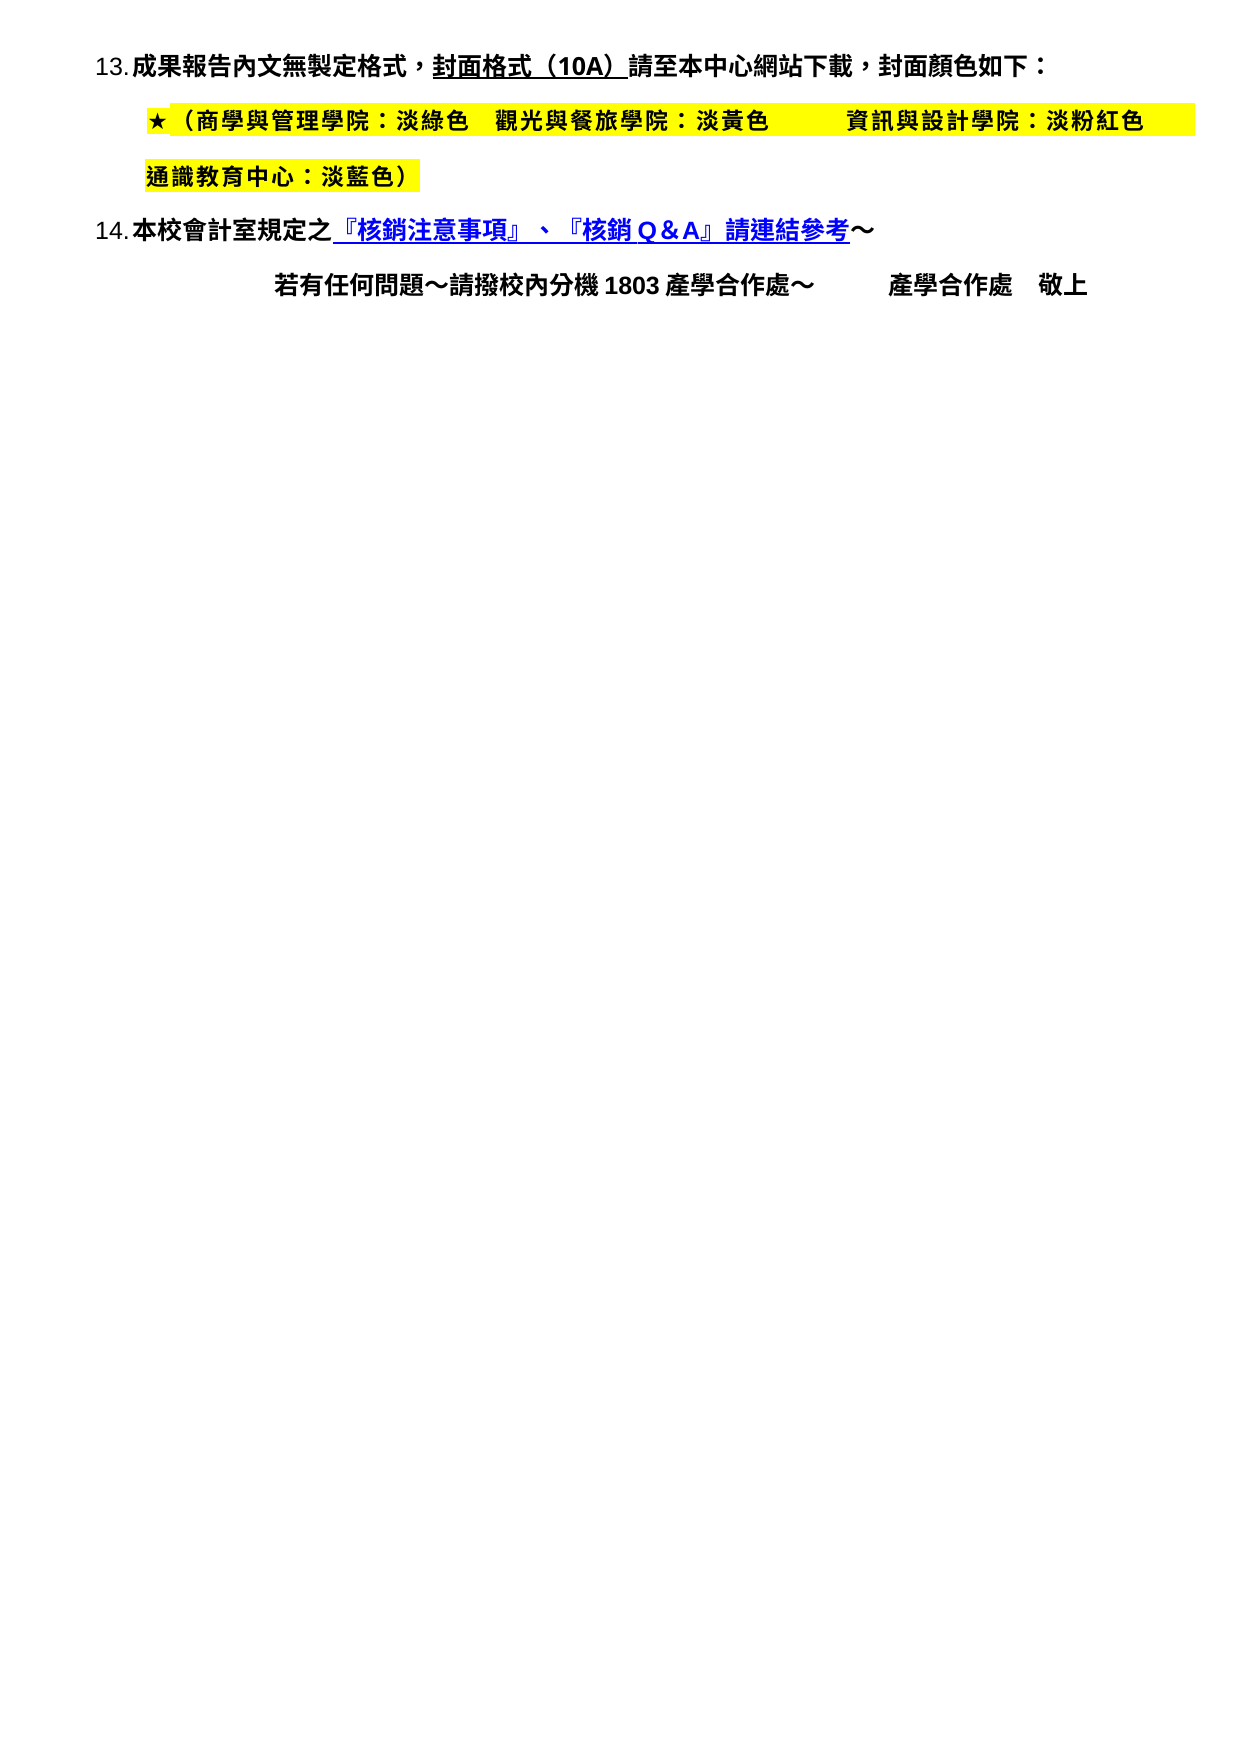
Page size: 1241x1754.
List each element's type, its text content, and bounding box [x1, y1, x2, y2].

text ★（商學與管理學院：淡綠色 觀光與餐旅學院：淡黃色 資訊與設計學院：淡粉紅色 通識教育中心：淡藍色） [145, 100, 1195, 194]
list 本校會計室規定之『核銷注意事項』、『核銷Q＆A』請連結參考～ [95, 211, 1120, 247]
list 成果報告內文無製定格式，封面格式（10A）請至本中心網站下載，封面顏色如下： [95, 46, 1120, 82]
text 若有任何問題～請撥校內分機1803產學合作處～ 產學合作處 敬上 [145, 265, 1088, 301]
